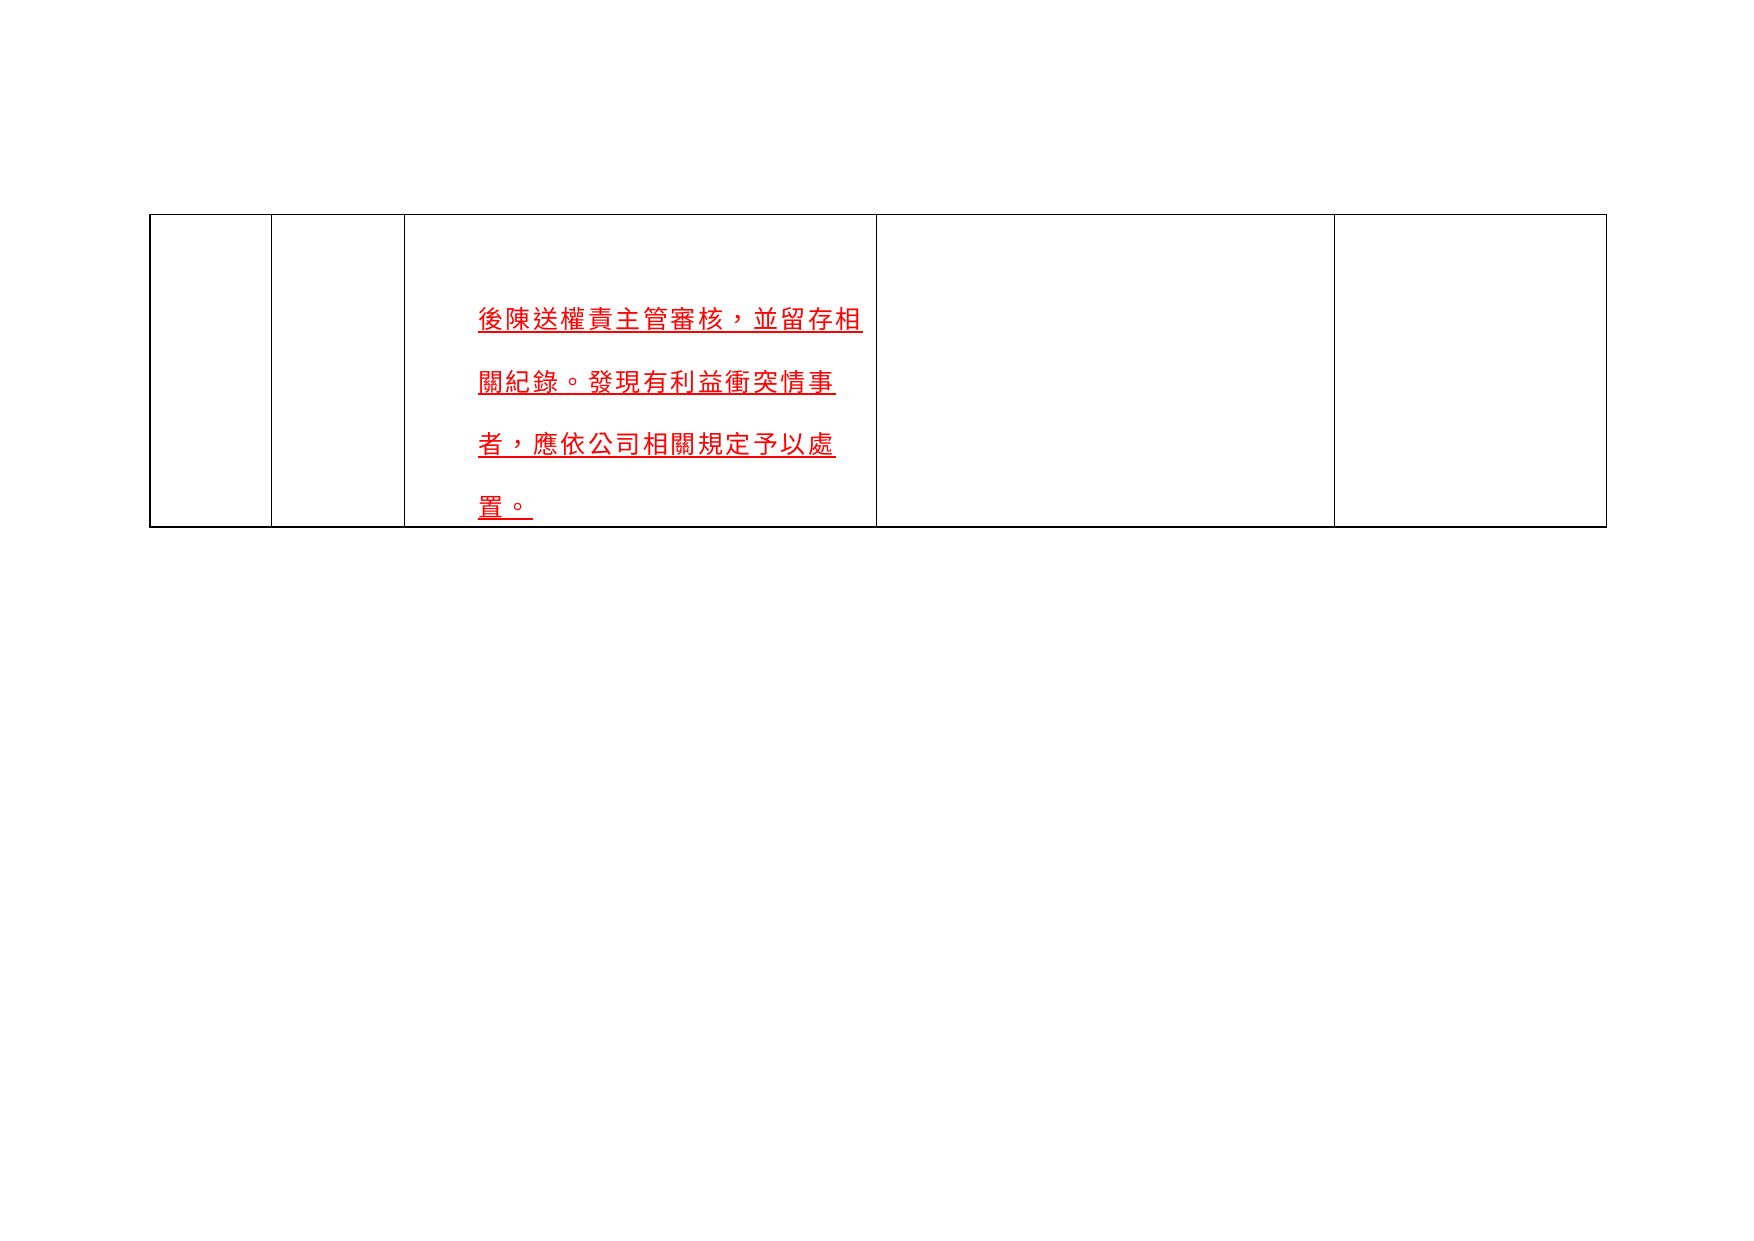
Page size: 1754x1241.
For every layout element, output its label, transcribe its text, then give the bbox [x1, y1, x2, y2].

table_cell [151, 215, 271, 526]
table_cell 後陳送權責主管審核，並留存相關紀錄。發現有利益衝突情事者，應依公司相關規定予以處置。 [405, 215, 876, 526]
table_cell [272, 215, 404, 526]
table_cell [1335, 215, 1606, 526]
table_cell [877, 215, 1334, 526]
